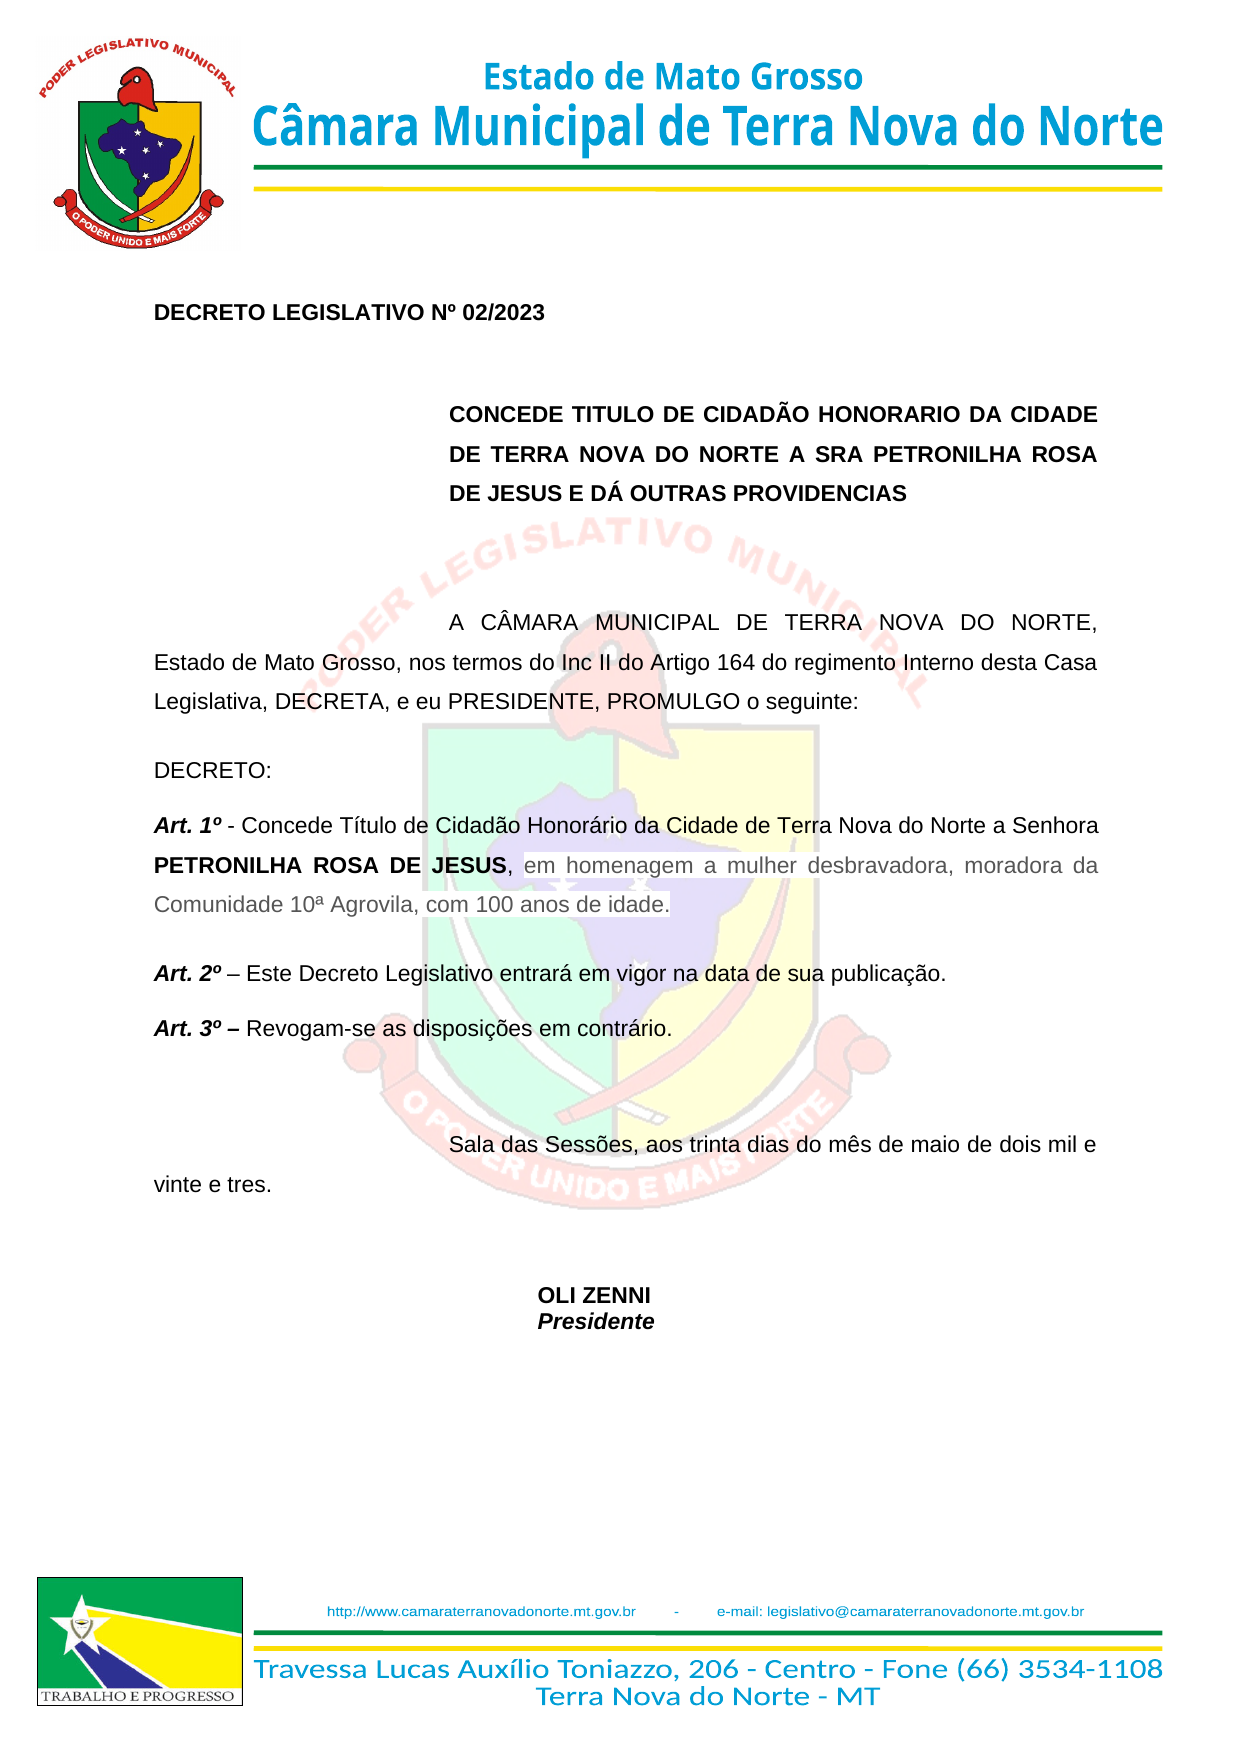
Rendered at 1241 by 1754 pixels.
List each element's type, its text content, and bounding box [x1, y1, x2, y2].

text A CÂMARA MUNICIPAL DE TERRA NOVA DO NORTE, Estado de Mato Grosso, nos termos do Inc II do Artigo 164 do regimento Interno desta Casa Legislativa, DECRETA, e eu PRESIDENTE, PROMULGO o seguinte: [947, 609, 1098, 714]
text Sala das Sessões, aos trinta dias do mês de maio de dois mil e vinte e tres. [947, 1131, 1098, 1197]
text OLI ZENNI [537, 1282, 1098, 1308]
text [947, 757, 1098, 783]
text Art. 2º – Este Decreto Legislativo entrará em vigor na data de sua publicação. [153, 960, 284, 986]
text DECRETO: [153, 757, 284, 783]
text Sala das Sessões, aos trinta dias do mês de maio de dois mil e vinte e tres. [153, 1131, 284, 1197]
text Art. 1º - Concede Título de Cidadão Honorário da Cidade de Terra Nova do Norte a Senhora PETRONILHA ROSA DE JESUS, em homenagem a mulher desbravadora, moradora da Comunidade 10ª Agrovila, com 100 anos de idade. [153, 812, 284, 917]
text Art. 3º – Revogam-se as disposições em contrário. [947, 1015, 1098, 1042]
picture [35, 36, 241, 251]
picture [38, 1578, 242, 1705]
text A CÂMARA MUNICIPAL DE TERRA NOVA DO NORTE, Estado de Mato Grosso, nos termos do Inc II do Artigo 164 do regimento Interno desta Casa Legislativa, DECRETA, e eu PRESIDENTE, PROMULGO o seguinte: [153, 609, 284, 714]
text DECRETO LEGISLATIVO Nº 02/2023 [153, 299, 1098, 325]
picture [836, 1606, 849, 1613]
text Presidente [537, 1308, 1098, 1334]
text Art. 2º – Este Decreto Legislativo entrará em vigor na data de sua publicação. [947, 960, 1098, 986]
text Art. 3º – Revogam-se as disposições em contrário. [153, 1015, 284, 1042]
text Art. 1º - Concede Título de Cidadão Honorário da Cidade de Terra Nova do Norte a Senhora PETRONILHA ROSA DE JESUS, em homenagem a mulher desbravadora, moradora da Comunidade 10ª Agrovila, com 100 anos de idade. [947, 812, 1098, 917]
text CONCEDE TITULO DE CIDADÃO HONORARIO DA CIDADE DE TERRA NOVA DO NORTE A SRA PETRONILHA ROSA DE JESUS E DÁ OUTRAS PROVIDENCIAS [449, 401, 1098, 506]
